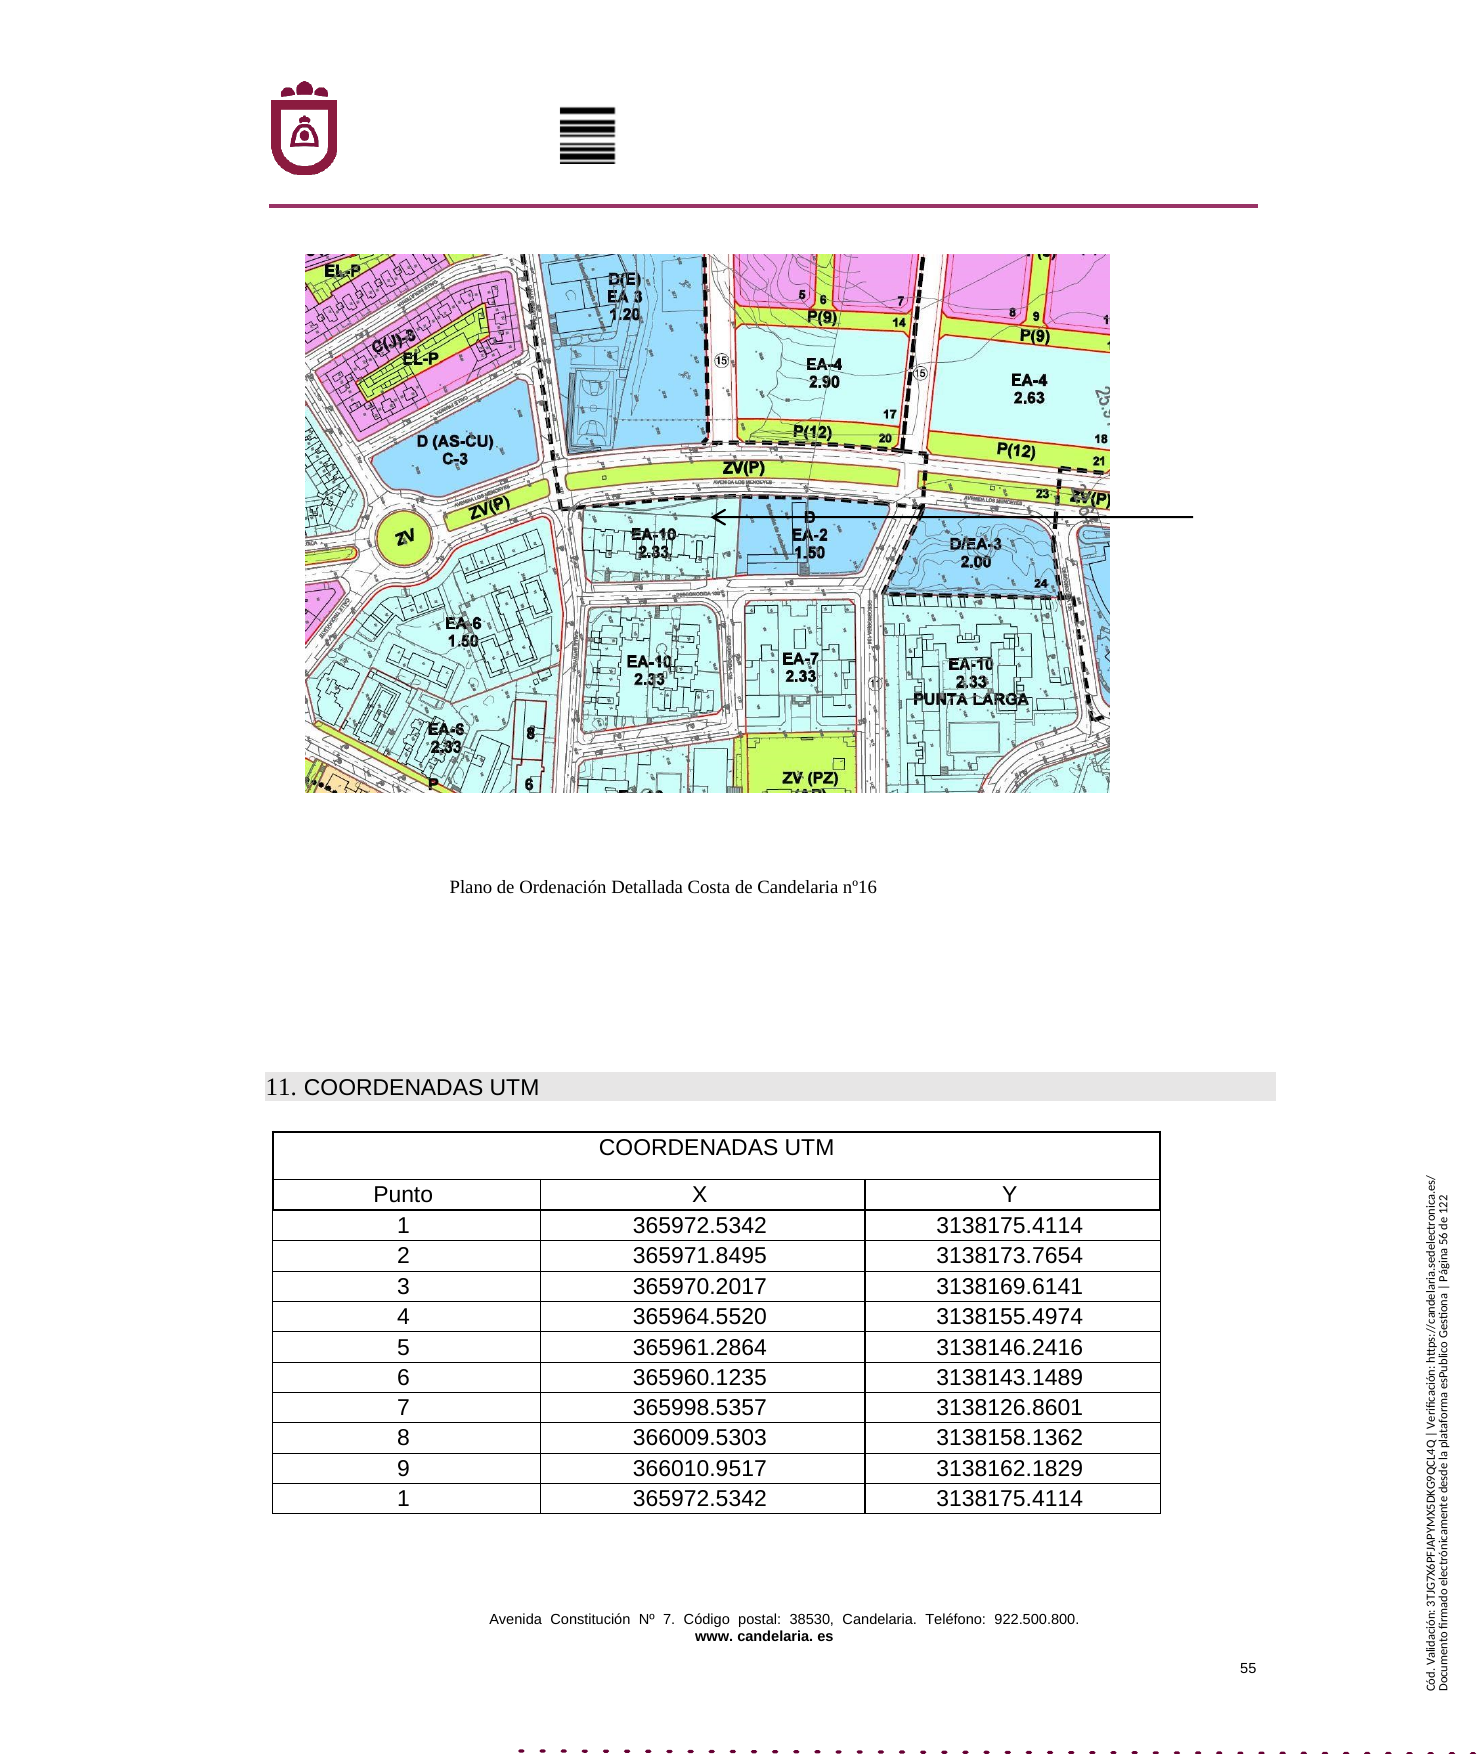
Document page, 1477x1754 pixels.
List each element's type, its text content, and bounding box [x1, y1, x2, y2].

table_cell 365972.5342 [541, 1211, 864, 1240]
subtitle 11. COORDENADAS UTM [265, 1072, 1276, 1101]
table_header COORDENADAS UTM [540, 1133, 865, 1179]
table_cell 6 [273, 1363, 540, 1392]
table_cell 2 [273, 1241, 540, 1271]
table_cell X [541, 1180, 864, 1209]
table_cell 365964.5520 [541, 1302, 864, 1331]
table_cell 3138175.4114 [866, 1211, 1160, 1240]
table_cell 3138175.4114 [866, 1484, 1160, 1513]
table_cell 1 [273, 1211, 540, 1240]
table_cell 365998.5357 [541, 1393, 864, 1422]
table_header [274, 1133, 540, 1179]
table_cell 3138169.6141 [866, 1272, 1160, 1301]
table_cell 5 [273, 1332, 540, 1362]
table_cell 365960.1235 [541, 1363, 864, 1392]
table_cell 365971.8495 [541, 1241, 864, 1271]
table_cell 1 [273, 1484, 540, 1513]
table_cell 365961.2864 [541, 1332, 864, 1362]
table_cell Y [866, 1180, 1159, 1209]
text Plano de Ordenación Detallada Costa de Candelaria nº16 [251, 870, 1276, 899]
table_cell 366009.5303 [541, 1423, 864, 1452]
table_cell 3138162.1829 [866, 1454, 1160, 1483]
table_cell 366010.9517 [541, 1454, 864, 1483]
table_header [865, 1133, 1159, 1179]
table_cell 3138126.8601 [866, 1393, 1160, 1422]
table_cell 7 [273, 1393, 540, 1422]
table_cell 365972.5342 [541, 1484, 864, 1513]
table_cell Punto [274, 1180, 540, 1209]
table_cell 3138146.2416 [866, 1332, 1160, 1362]
table_cell 3138173.7654 [866, 1241, 1160, 1271]
table_cell 3138155.4974 [866, 1302, 1160, 1331]
table_cell 9 [273, 1454, 540, 1483]
table_cell 3 [273, 1272, 540, 1301]
table_cell 3138158.1362 [866, 1423, 1160, 1452]
table_cell 3138143.1489 [866, 1363, 1160, 1392]
table_cell 8 [273, 1423, 540, 1452]
table_cell 365970.2017 [541, 1272, 864, 1301]
table_cell 4 [273, 1302, 540, 1331]
